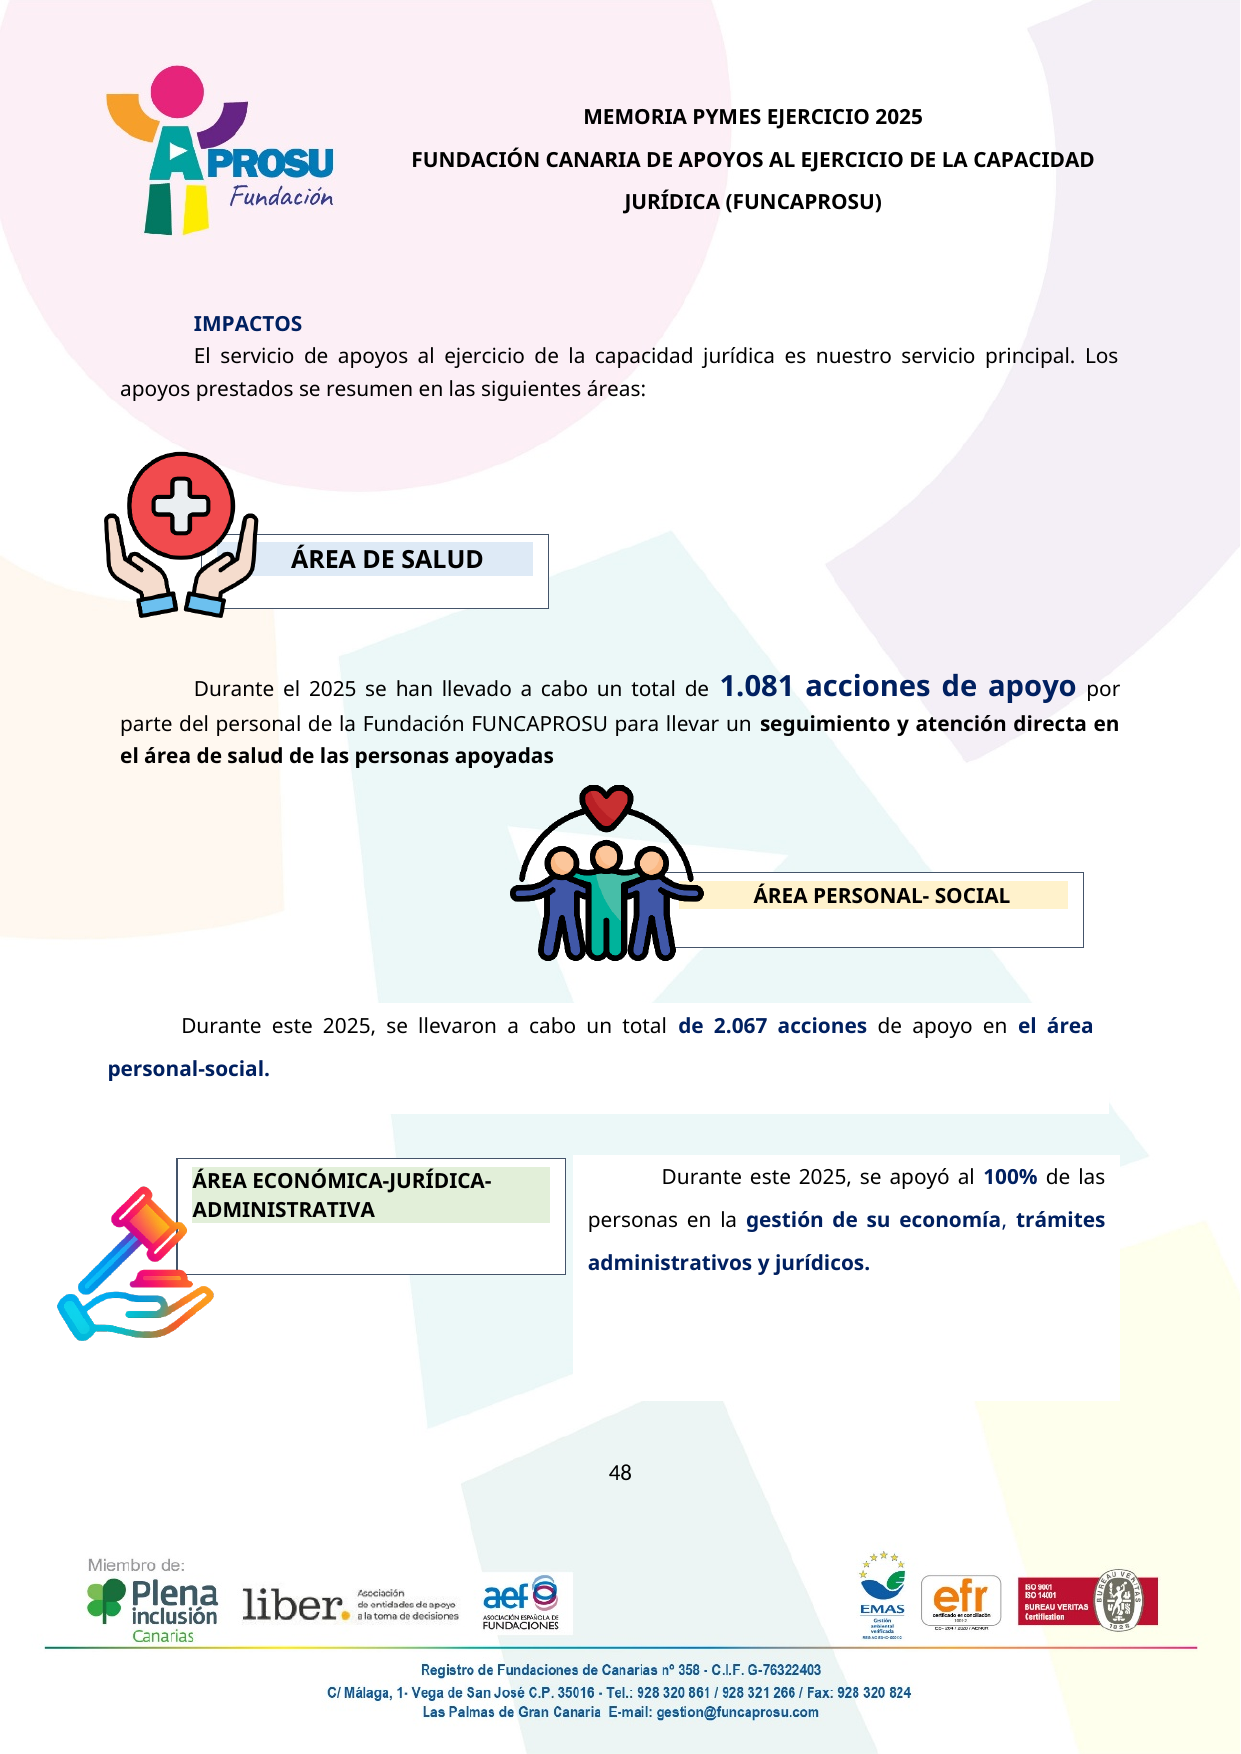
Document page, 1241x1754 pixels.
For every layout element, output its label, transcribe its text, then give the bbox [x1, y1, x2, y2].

text ÁREA ECONÓMICA-JURÍDICA-ADMINISTRATIVA [192, 1167, 550, 1223]
text ÁREA PERSONAL- SOCIAL [679, 881, 1068, 909]
text Durante este 2025, se llevaron a cabo un total de 2.067 acciones de apoyo en el área personal-social. [107, 1011, 1094, 1082]
text [217, 542, 238, 557]
text ÁREA DE SALUD [251, 542, 533, 576]
text Durante este 2025, se apoyó al 100% de las personas en la gestión de su economía, trámites administrativos y jurídicos. [588, 1162, 1105, 1276]
